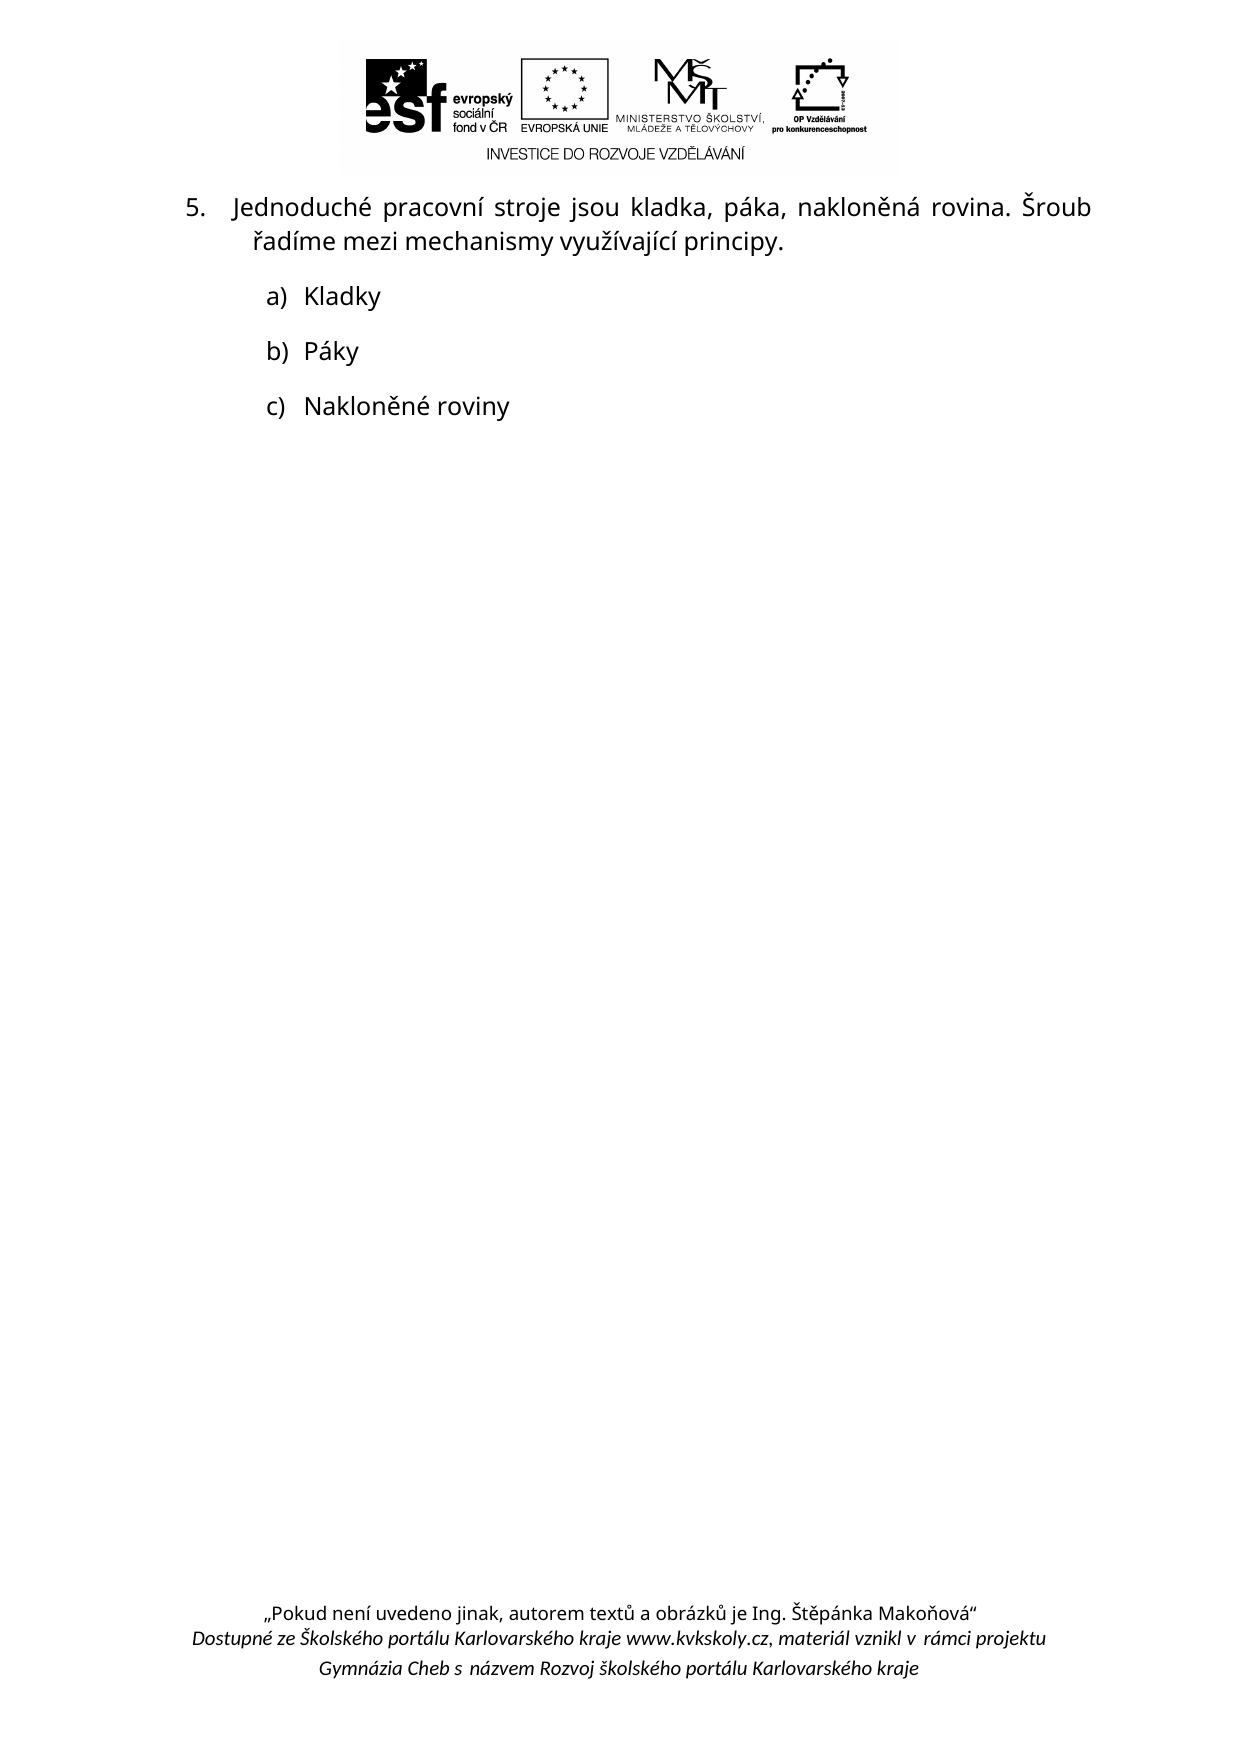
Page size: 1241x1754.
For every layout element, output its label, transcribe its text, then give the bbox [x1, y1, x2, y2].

list Páky [266, 333, 1093, 367]
list Jednoduché pracovní stroje jsou kladka, páka, nakloněná rovina. Šroub řadíme mezi mechanismy využívající principy. [185, 189, 1093, 258]
list Kladky [266, 278, 1093, 312]
list Nakloněné roviny [266, 388, 1093, 422]
